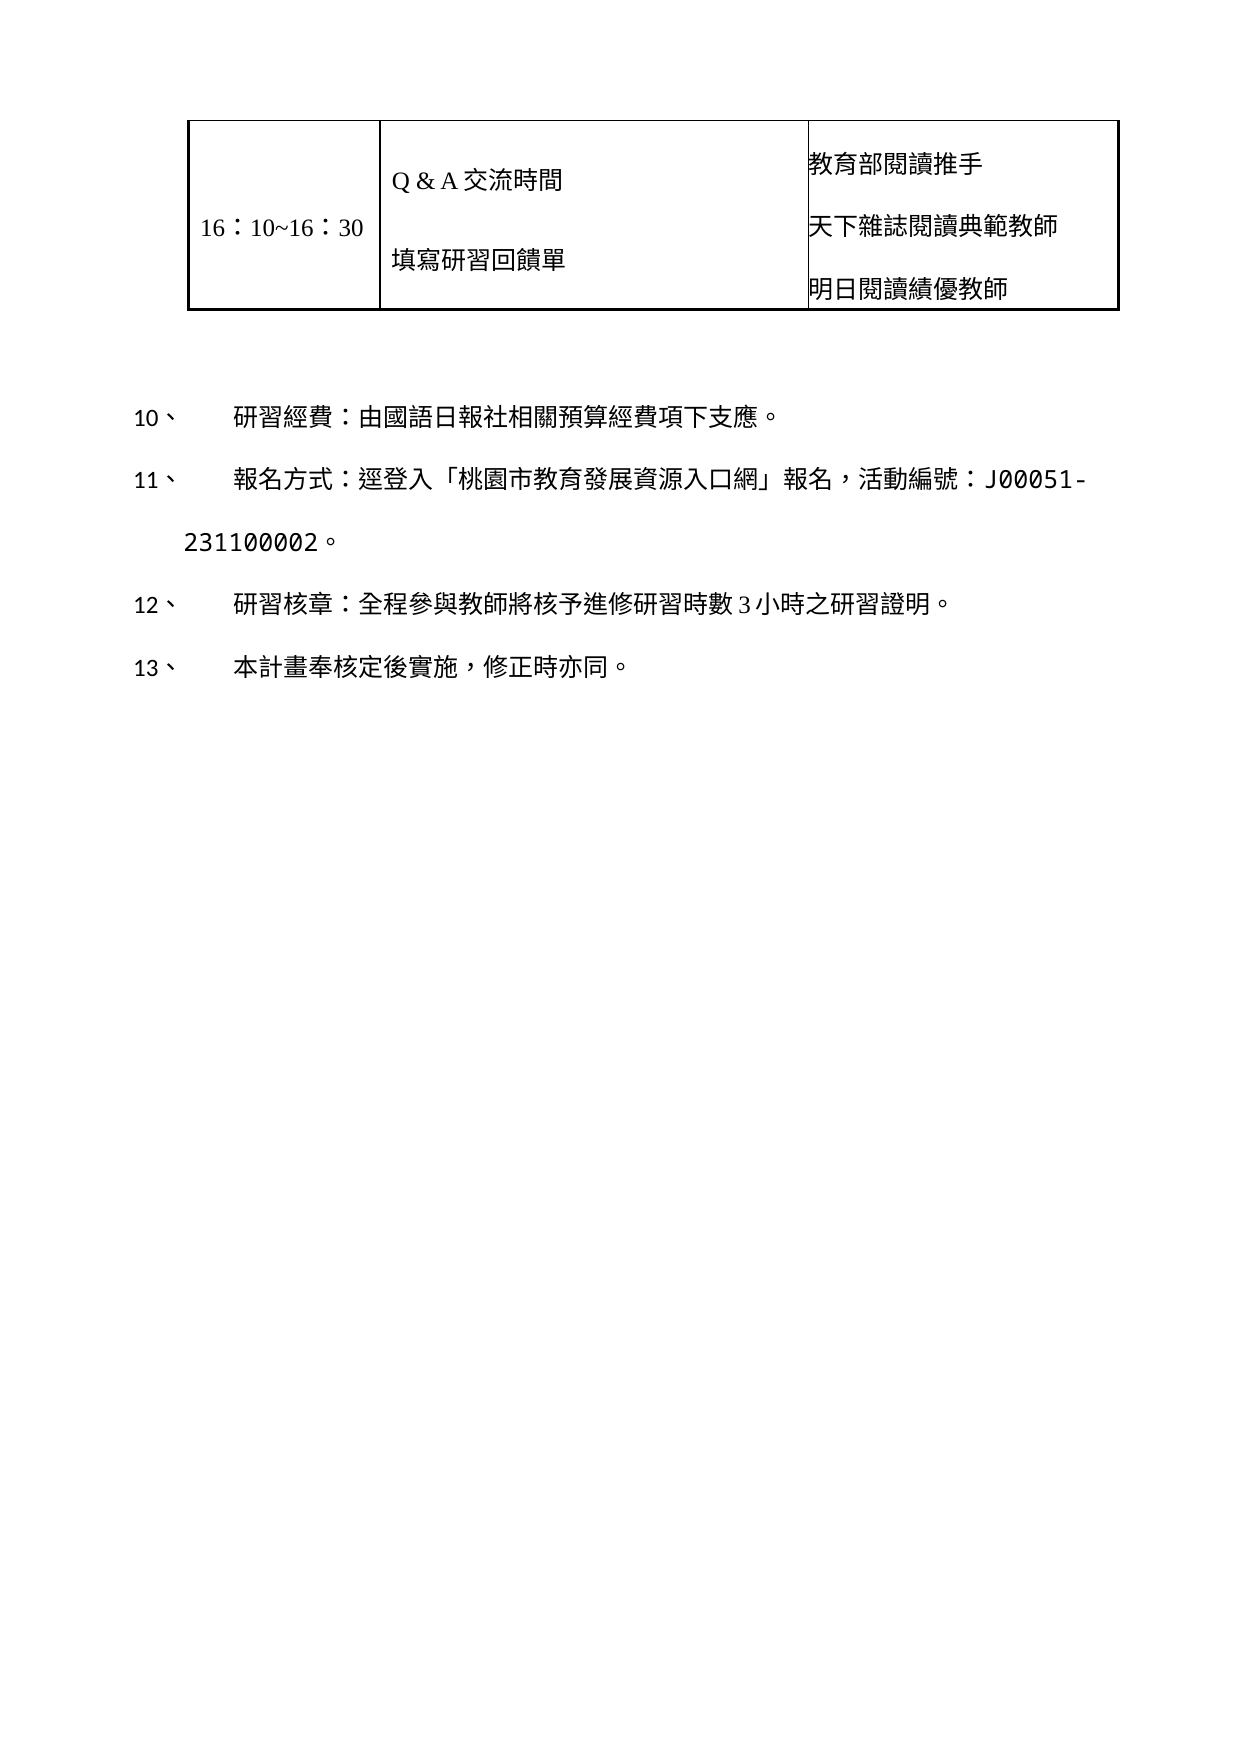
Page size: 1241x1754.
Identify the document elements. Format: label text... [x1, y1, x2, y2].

list 研習核章：全程參與教師將核予進修研習時數3小時之研習證明。 [133, 561, 1122, 624]
table_cell [1120, 120, 1240, 308]
list 本計畫奉核定後實施，修正時亦同。 [133, 624, 1122, 686]
table_cell 16：10~16：30 [190, 121, 379, 308]
table_cell 教育部閱讀推手 天下雜誌閱讀典範教師 明日閱讀績優教師 [809, 121, 1117, 308]
list 研習經費：由國語日報社相關預算經費項下支應。 [133, 374, 1122, 436]
table_cell Q & A交流時間 填寫研習回饋單 [381, 121, 808, 308]
list 報名方式：逕登入「桃園市教育發展資源入口網」報名，活動編號：J00051-231100002。 [133, 436, 1122, 561]
